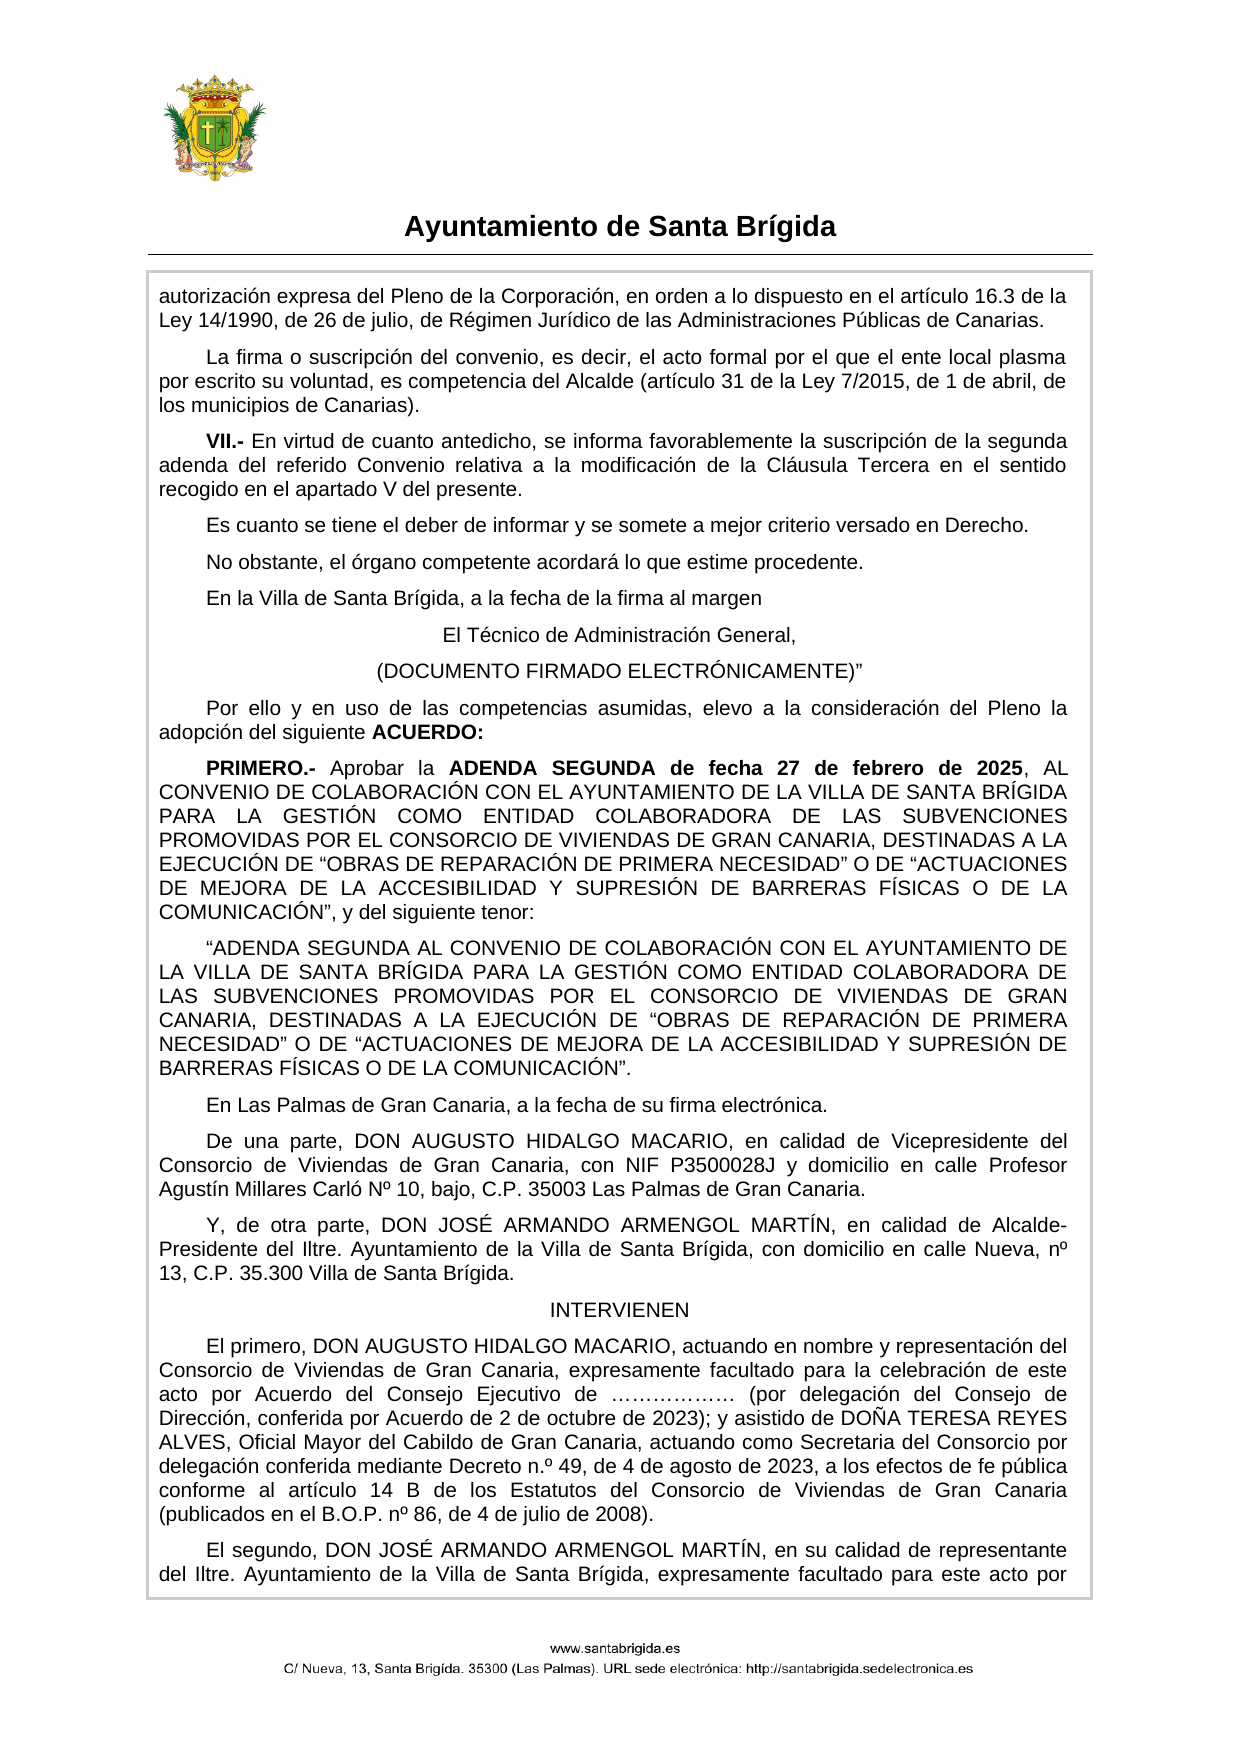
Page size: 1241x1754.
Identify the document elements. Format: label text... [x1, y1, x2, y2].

picture [147, 1637, 1093, 1682]
table_cell autorización expresa del Pleno de la Corporación, en orden a lo dispuesto en el artículo 16.3 de la Ley 14/1990, de 26 de julio, de Régimen Jurídico de las Administraciones Públicas de Canarias. La firma o suscripción del convenio, es decir, el acto formal por el que el ente local plasma por escrito su voluntad, es competencia del Alcalde (artículo 31 de la Ley 7/2015, de 1 de abril, de los municipios de Canarias). VII.- En virtud de cuanto antedicho, se informa favorablemente la suscripción de la segunda adenda del referido Convenio relativa a la modificación de la Cláusula Tercera en el sentido recogido en el apartado V del presente. Es cuanto se tiene el deber de informar y se somete a mejor criterio versado en Derecho. No obstante, el órgano competente acordará lo que estime procedente. En la Villa de Santa Brígida, a la fecha de la firma al margen El Técnico de Administración General, (DOCUMENTO FIRMADO ELECTRÓNICAMENTE)” Por ello y en uso de las competencias asumidas, elevo a la consideración del Pleno la adopción del siguiente ACUERDO: PRIMERO.- Aprobar la ADENDA SEGUNDA de fecha 27 de febrero de 2025, AL CONVENIO DE COLABORACIÓN CON EL AYUNTAMIENTO DE LA VILLA DE SANTA BRÍGIDA PARA LA GESTIÓN COMO ENTIDAD COLABORADORA DE LAS SUBVENCIONES PROMOVIDAS POR EL CONSORCIO DE VIVIENDAS DE GRAN CANARIA, DESTINADAS A LA EJECUCIÓN DE “OBRAS DE REPARACIÓN DE PRIMERA NECESIDAD” O DE “ACTUACIONES DE MEJORA DE LA ACCESIBILIDAD Y SUPRESIÓN DE BARRERAS FÍSICAS O DE LA COMUNICACIÓN”, y del siguiente tenor: “ADENDA SEGUNDA AL CONVENIO DE COLABORACIÓN CON EL AYUNTAMIENTO DE LA VILLA DE SANTA BRÍGIDA PARA LA GESTIÓN COMO ENTIDAD COLABORADORA DE LAS SUBVENCIONES PROMOVIDAS POR EL CONSORCIO DE VIVIENDAS DE GRAN CANARIA, DESTINADAS A LA EJECUCIÓN DE “OBRAS DE REPARACIÓN DE PRIMERA NECESIDAD” O DE “ACTUACIONES DE MEJORA DE LA ACCESIBILIDAD Y SUPRESIÓN DE BARRERAS FÍSICAS O DE LA COMUNICACIÓN”. En Las Palmas de Gran Canaria, a la fecha de su firma electrónica. De una parte, DON AUGUSTO HIDALGO MACARIO, en calidad de Vicepresidente del Consorcio de Viviendas de Gran Canaria, con NIF P3500028J y domicilio en calle Profesor Agustín Millares Carló Nº 10, bajo, C.P. 35003 Las Palmas de Gran Canaria. Y, de otra parte, DON JOSÉ ARMANDO ARMENGOL MARTÍN, en calidad de Alcalde-Presidente del Iltre. Ayuntamiento de la Villa de Santa Brígida, con domicilio en calle Nueva, nº 13, C.P. 35.300 Villa de Santa Brígida. INTERVIENEN El primero, DON AUGUSTO HIDALGO MACARIO, actuando en nombre y representación del Consorcio de Viviendas de Gran Canaria, expresamente facultado para la celebración de este acto por Acuerdo del Consejo Ejecutivo de ……………… (por delegación del Consejo de Dirección, conferida por Acuerdo de 2 de octubre de 2023); y asistido de DOÑA TERESA REYES ALVES, Oficial Mayor del Cabildo de Gran Canaria, actuando como Secretaria del Consorcio por delegación conferida mediante Decreto n.º 49, de 4 de agosto de 2023, a los efectos de fe pública conforme al artículo 14 B de los Estatutos del Consorcio de Viviendas de Gran Canaria (publicados en el B.O.P. nº 86, de 4 de julio de 2008). El segundo, DON JOSÉ ARMANDO ARMENGOL MARTÍN, en su calidad de representante del Iltre. Ayuntamiento de la Villa de Santa Brígida, expresamente facultado para este acto por [149, 273, 1090, 1597]
picture [159, 71, 271, 186]
